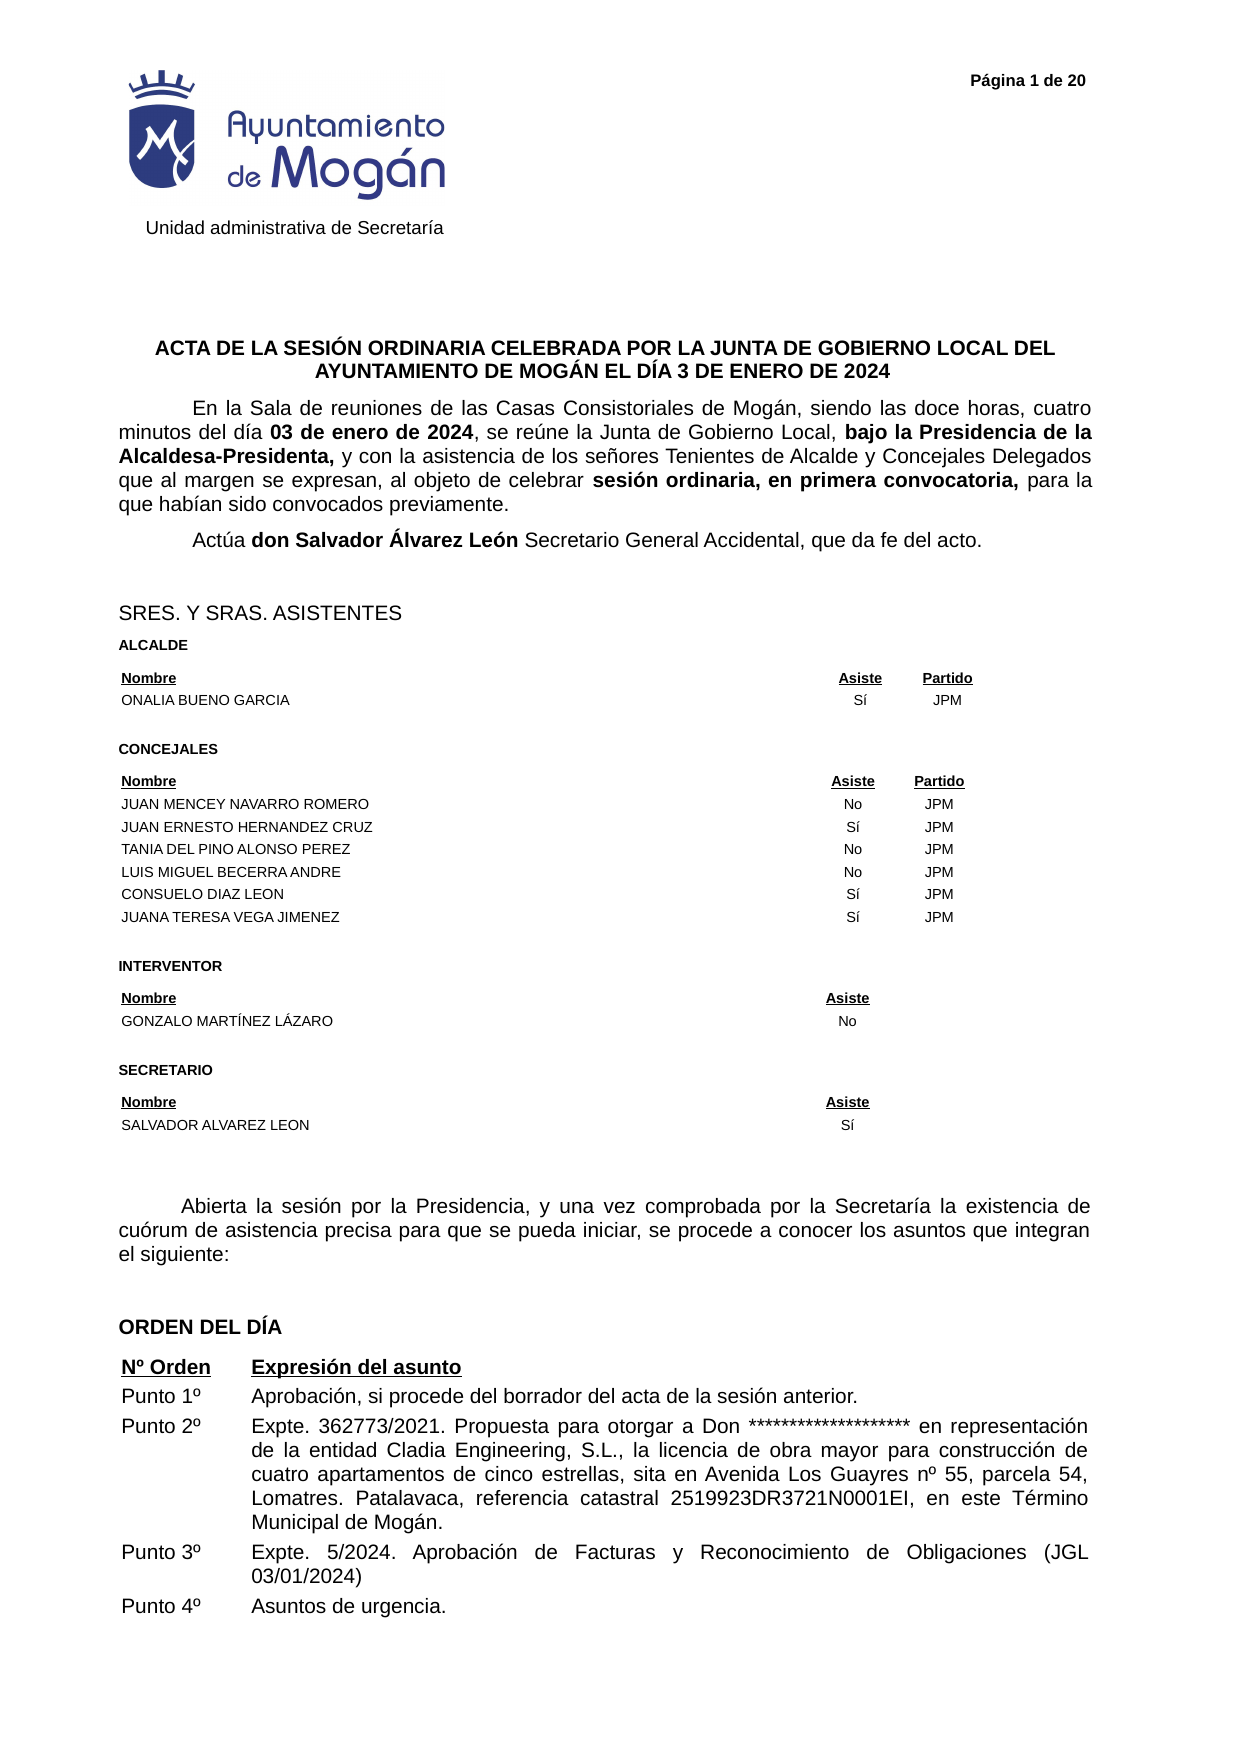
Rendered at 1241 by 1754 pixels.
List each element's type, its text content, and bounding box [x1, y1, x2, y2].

table_cell JPM [896, 815, 982, 838]
table_cell JPM [896, 883, 982, 906]
text ORDEN DEL DÍA [118, 1315, 1092, 1339]
table_header Asiste [810, 770, 896, 793]
table_header Nombre [118, 1091, 804, 1113]
text ACTA DE LA SESIÓN ORDINARIA CELEBRADA POR LA JUNTA DE GOBIERNO LOCAL DEL AYUNTAMIENTO DE MOGÁN EL DÍA 3 DE ENERO DE 2024 [118, 335, 1092, 383]
text INTERVENTOR [118, 958, 1092, 974]
table_cell JUANA TERESA VEGA JIMENEZ [118, 906, 809, 928]
table_cell Punto 2º [118, 1411, 248, 1537]
table_header Partido [890, 1091, 976, 1113]
table_cell ONALIA BUENO GARCIA [118, 689, 817, 712]
text ALCALDE [118, 637, 1092, 654]
table_cell TANIA DEL PINO ALONSO PEREZ [118, 838, 809, 861]
table_header Nº Orden [118, 1352, 248, 1381]
table_header Asiste [805, 987, 890, 1009]
table_cell Sí [810, 906, 896, 928]
table_cell JPM [904, 689, 991, 712]
table_cell Expte. 5/2024. Aprobación de Facturas y Reconocimiento de Obligaciones (JGL 03/01/2024) [248, 1537, 1092, 1591]
picture [128, 70, 445, 206]
table_header Nombre [118, 666, 817, 689]
table_cell Aprobación, si procede del borrador del acta de la sesión anterior. [248, 1381, 1092, 1411]
table_cell JPM [896, 793, 982, 815]
text CONCEJALES [118, 741, 1092, 758]
table_cell JPM [896, 838, 982, 861]
table_cell Sí [810, 815, 896, 838]
table_cell Asuntos de urgencia. [248, 1591, 1092, 1620]
table_header Nombre [118, 770, 809, 793]
table_header Partido [890, 987, 976, 1009]
table_cell Sí [817, 689, 904, 712]
table_cell No [810, 861, 896, 883]
table_cell LUIS MIGUEL BECERRA ANDRE [118, 861, 809, 883]
table_cell No [805, 1010, 890, 1032]
table_cell Punto 4º [118, 1591, 248, 1620]
table_header Partido [904, 666, 991, 689]
table_cell Expte. 362773/2021. Propuesta para otorgar a Don ******************** en representación de la entidad Cladia Engineering, S.L., la licencia de obra mayor para construcción de cuatro apartamentos de cinco estrellas, sita en Avenida Los Guayres nº 55, parcela 54, Lomatres. Patalavaca, referencia catastral 2519923DR3721N0001EI, en este Término Municipal de Mogán. [248, 1411, 1092, 1537]
table_cell JPM [896, 906, 982, 928]
table_cell GONZALO MARTÍNEZ LÁZARO [118, 1010, 804, 1032]
table_cell JPM [896, 861, 982, 883]
table_cell Sí [805, 1113, 890, 1136]
table_cell . [890, 1010, 976, 1032]
table_cell JUAN MENCEY NAVARRO ROMERO [118, 793, 809, 815]
table_cell CONSUELO DIAZ LEON [118, 883, 809, 906]
text SRES. Y SRAS. ASISTENTES [118, 601, 1092, 624]
table_cell SALVADOR ALVAREZ LEON [118, 1113, 804, 1136]
table_header Asiste [805, 1091, 890, 1113]
table_cell Punto 3º [118, 1537, 248, 1591]
table_header Partido [896, 770, 982, 793]
text En la Sala de reuniones de las Casas Consistoriales de Mogán, siendo las doce horas, cuatro minutos del día 03 de enero de 2024, se reúne la Junta de Gobierno Local, bajo la Presidencia de la Alcaldesa-Presidenta, y con la asistencia de los señores Tenientes de Alcalde y Concejales Delegados que al margen se expresan, al objeto de celebrar sesión ordinaria, en primera convocatoria, para la que habían sido convocados previamente. [118, 396, 1092, 516]
table_cell JUAN ERNESTO HERNANDEZ CRUZ [118, 815, 809, 838]
text Abierta la sesión por la Presidencia, y una vez comprobada por la Secretaría la existencia de cuórum de asistencia precisa para que se pueda iniciar, se procede a conocer los asuntos que integran el siguiente: [118, 1194, 1092, 1266]
table_header Expresión del asunto [248, 1352, 1092, 1381]
table_cell No [810, 793, 896, 815]
table_cell No [810, 838, 896, 861]
text Actúa don Salvador Álvarez León Secretario General Accidental, que da fe del acto. [118, 528, 1092, 552]
table_header Asiste [817, 666, 904, 689]
table_cell . [890, 1113, 976, 1136]
text SECRETARIO [118, 1061, 1092, 1078]
table_cell Sí [810, 883, 896, 906]
table_cell Punto 1º [118, 1381, 248, 1411]
table_header Nombre [118, 987, 804, 1009]
